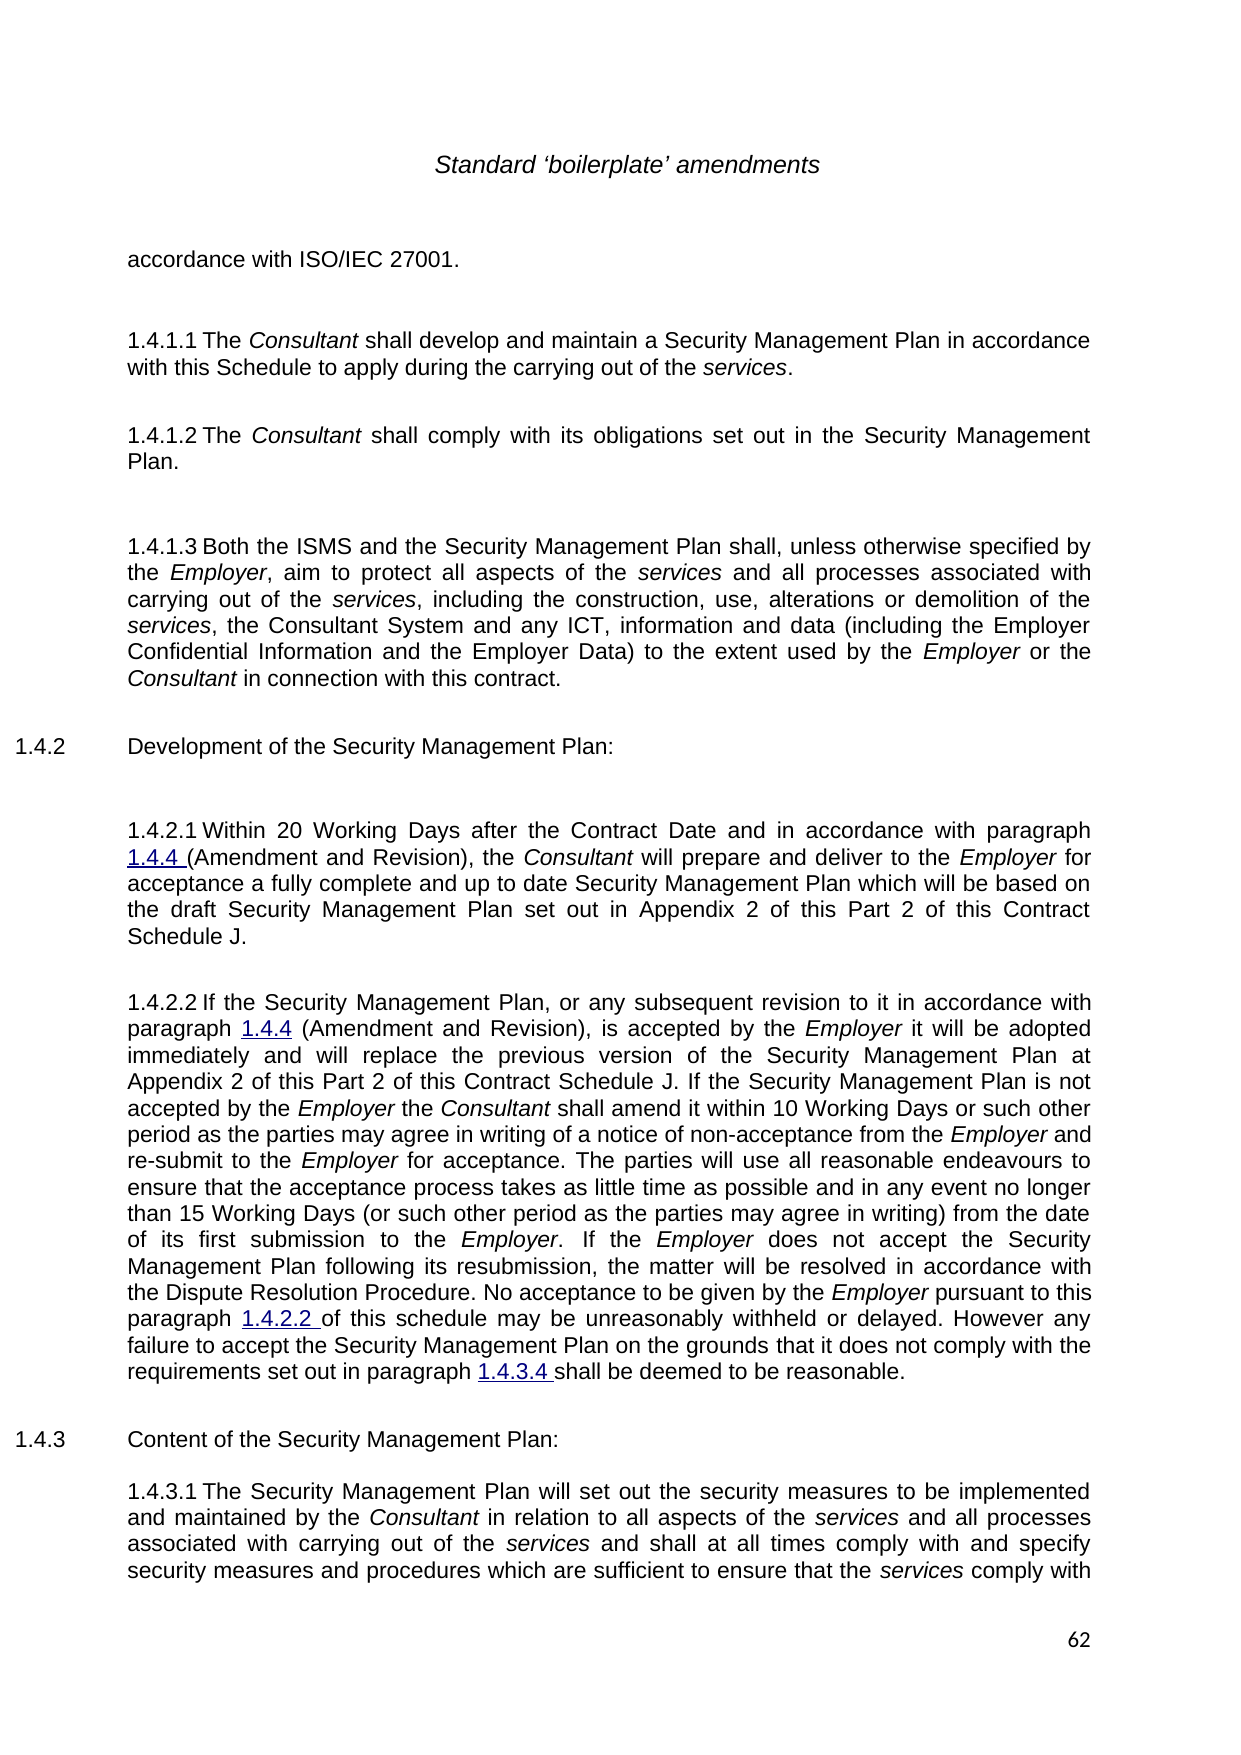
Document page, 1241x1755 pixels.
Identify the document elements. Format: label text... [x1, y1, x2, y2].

list The Consultant shall develop and maintain a Security Management Plan in accordance with this Schedule to apply during the carrying out of the services. [127, 327, 1091, 380]
list Development of the Security Management Plan: [14, 733, 1113, 759]
list If the Security Management Plan, or any subsequent revision to it in accordance with paragraph 1.4.4 (Amendment and Revision), is accepted by the Employer it will be adopted immediately and will replace the previous version of the Security Management Plan at Appendix 2 of this Part 2 of this Contract Schedule J. If the Security Management Plan is not accepted by the Employer the Consultant shall amend it within 10 Working Days or such other period as the parties may agree in writing of a notice of non-acceptance from the Employer and re-submit to the Employer for acceptance. The parties will use all reasonable endeavours to ensure that the acceptance process takes as little time as possible and in any event no longer than 15 Working Days (or such other period as the parties may agree in writing) from the date of its first submission to the Employer. If the Employer does not accept the Security Management Plan following its resubmission, the matter will be resolved in accordance with the Dispute Resolution Procedure. No acceptance to be given by the Employer pursuant to this paragraph 1.4.2.2 of this schedule may be unreasonably withheld or delayed. However any failure to accept the Security Management Plan on the grounds that it does not comply with the requirements set out in paragraph 1.4.3.4 shall be deemed to be reasonable. [127, 989, 1092, 1384]
list Within 20 Working Days after the Contract Date and in accordance with paragraph 1.4.4 (Amendment and Revision), the Consultant will prepare and deliver to the Employer for acceptance a fully complete and up to date Security Management Plan which will be based on the draft Security Management Plan set out in Appendix 2 of this Part 2 of this Contract Schedule J. [127, 817, 1092, 949]
list The Consultant shall comply with its obligations set out in the Security Management Plan. [127, 422, 1091, 474]
list Content of the Security Management Plan: [14, 1426, 1113, 1452]
list The Security Management Plan will set out the security measures to be implemented and maintained by the Consultant in relation to all aspects of the services and all processes associated with carrying out of the services and shall at all times comply with and specify security measures and procedures which are sufficient to ensure that the services comply with [127, 1478, 1091, 1583]
list accordance with ISO/IEC 27001. [127, 246, 1091, 272]
list Both the ISMS and the Security Management Plan shall, unless otherwise specified by the Employer, aim to protect all aspects of the services and all processes associated with carrying out of the services, including the construction, use, alterations or demolition of the services, the Consultant System and any ICT, information and data (including the Employer Confidential Information and the Employer Data) to the extent used by the Employer or the Consultant in connection with this contract. [127, 533, 1091, 691]
